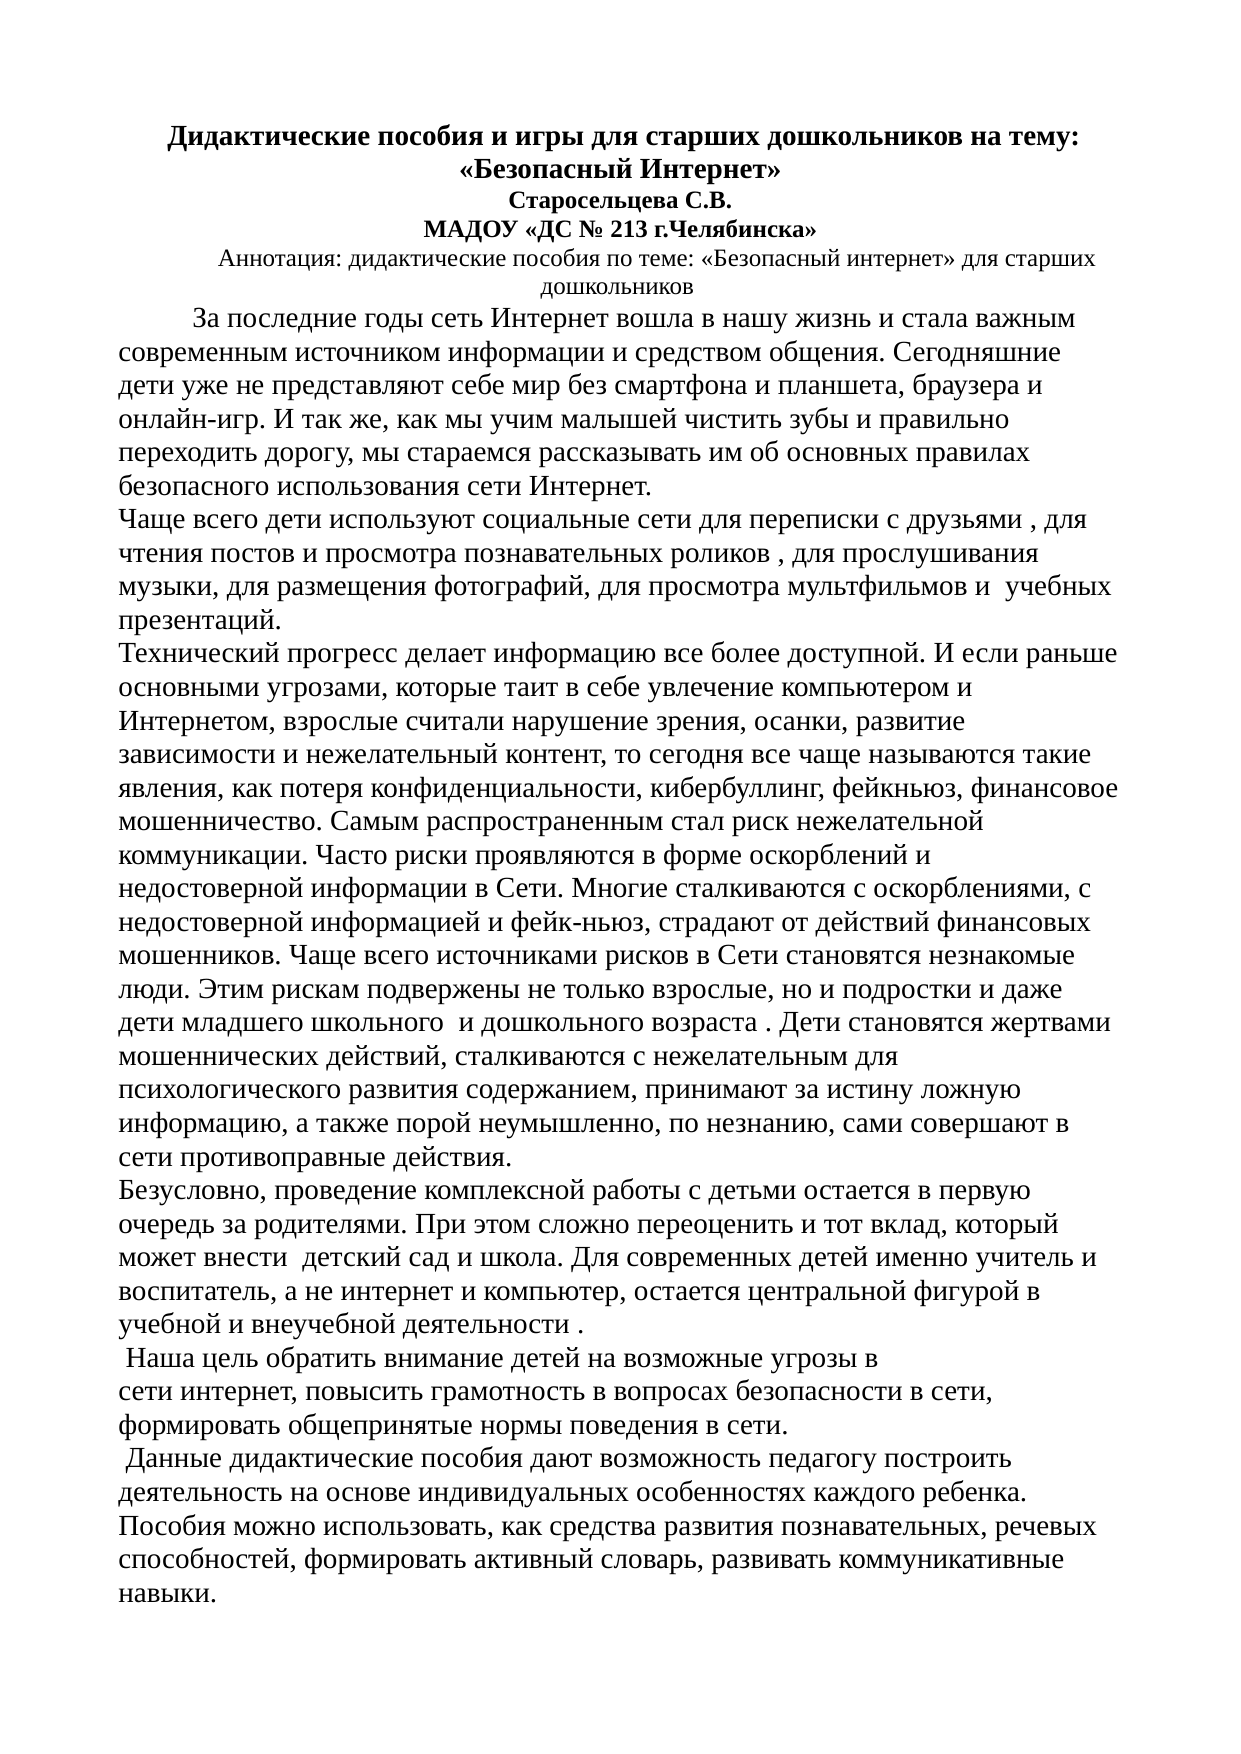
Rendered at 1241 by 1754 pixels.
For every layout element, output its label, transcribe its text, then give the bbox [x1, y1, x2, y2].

text Технический прогресс делает информацию все более доступной. И если раньше основными угрозами, которые таит в себе увлечение компьютером и Интернетом, взрослые считали нарушение зрения, осанки, развитие зависимости и нежелательный контент, то сегодня все чаще называются такие явления, как потеря конфиденциальности, кибербуллинг, фейкньюз, финансовое мошенничество. Самым распространенным стал риск нежелательной коммуникации. Часто риски проявляются в форме оскорблений и недостоверной информации в Сети. Многие сталкиваются с оскорблениями, с недостоверной информацией и фейк-ньюз, страдают от действий финансовых мошенников. Чаще всего источниками рисков в Сети становятся незнакомые люди. Этим рискам подвержены не только взрослые, но и подростки и даже дети младшего школьного и дошкольного возраста . Дети становятся жертвами мошеннических действий, сталкиваются с нежелательным для психологического развития содержанием, принимают за истину ложную информацию, а также порой неумышленно, по незнанию, сами совершают в сети противоправные действия. [118, 636, 1122, 1172]
text Старосельцева С.В. [118, 185, 1122, 214]
text Аннотация: дидактические пособия по теме: «Безопасный интернет» для старших дошкольников [118, 243, 1122, 300]
text За последние годы сеть Интернет вошла в нашу жизнь и стала важным современным источником информации и средством общения. Сегодняшние дети уже не представляют себе мир без смартфона и планшета, браузера и онлайн-игр. И так же, как мы учим малышей чистить зубы и правильно переходить дорогу, мы стараемся рассказывать им об основных правилах безопасного использования сети Интернет. [118, 300, 1122, 501]
text Дидактические пособия и игры для старших дошкольников на тему: «Безопасный Интернет» [118, 118, 1122, 185]
text Данные дидактические пособия дают возможность педагогу построить деятельность на основе индивидуальных особенностях каждого ребенка. Пособия можно использовать, как средства развития познавательных, речевых способностей, формировать активный словарь, развивать коммуникативные навыки. [118, 1441, 1122, 1608]
text МАДОУ «ДС № 213 г.Челябинска» [118, 214, 1122, 243]
text Наша цель обратить внимание детей на возможные угрозы в сети интернет, повысить грамотность в вопросах безопасности в сети, формировать общепринятые нормы поведения в сети. [118, 1340, 1122, 1441]
text Безусловно, проведение комплексной работы с детьми остается в первую очередь за родителями. При этом сложно переоценить и тот вклад, который может внести детский сад и школа. Для современных детей именно учитель и воспитатель, а не интернет и компьютер, остается центральной фигурой в учебной и внеучебной деятельности . [118, 1172, 1122, 1340]
text Чаще всего дети используют социальные сети для переписки с друзьями , для чтения постов и просмотра познавательных роликов , для прослушивания музыки, для размещения фотографий, для просмотра мультфильмов и учебных презентаций. [118, 501, 1122, 636]
